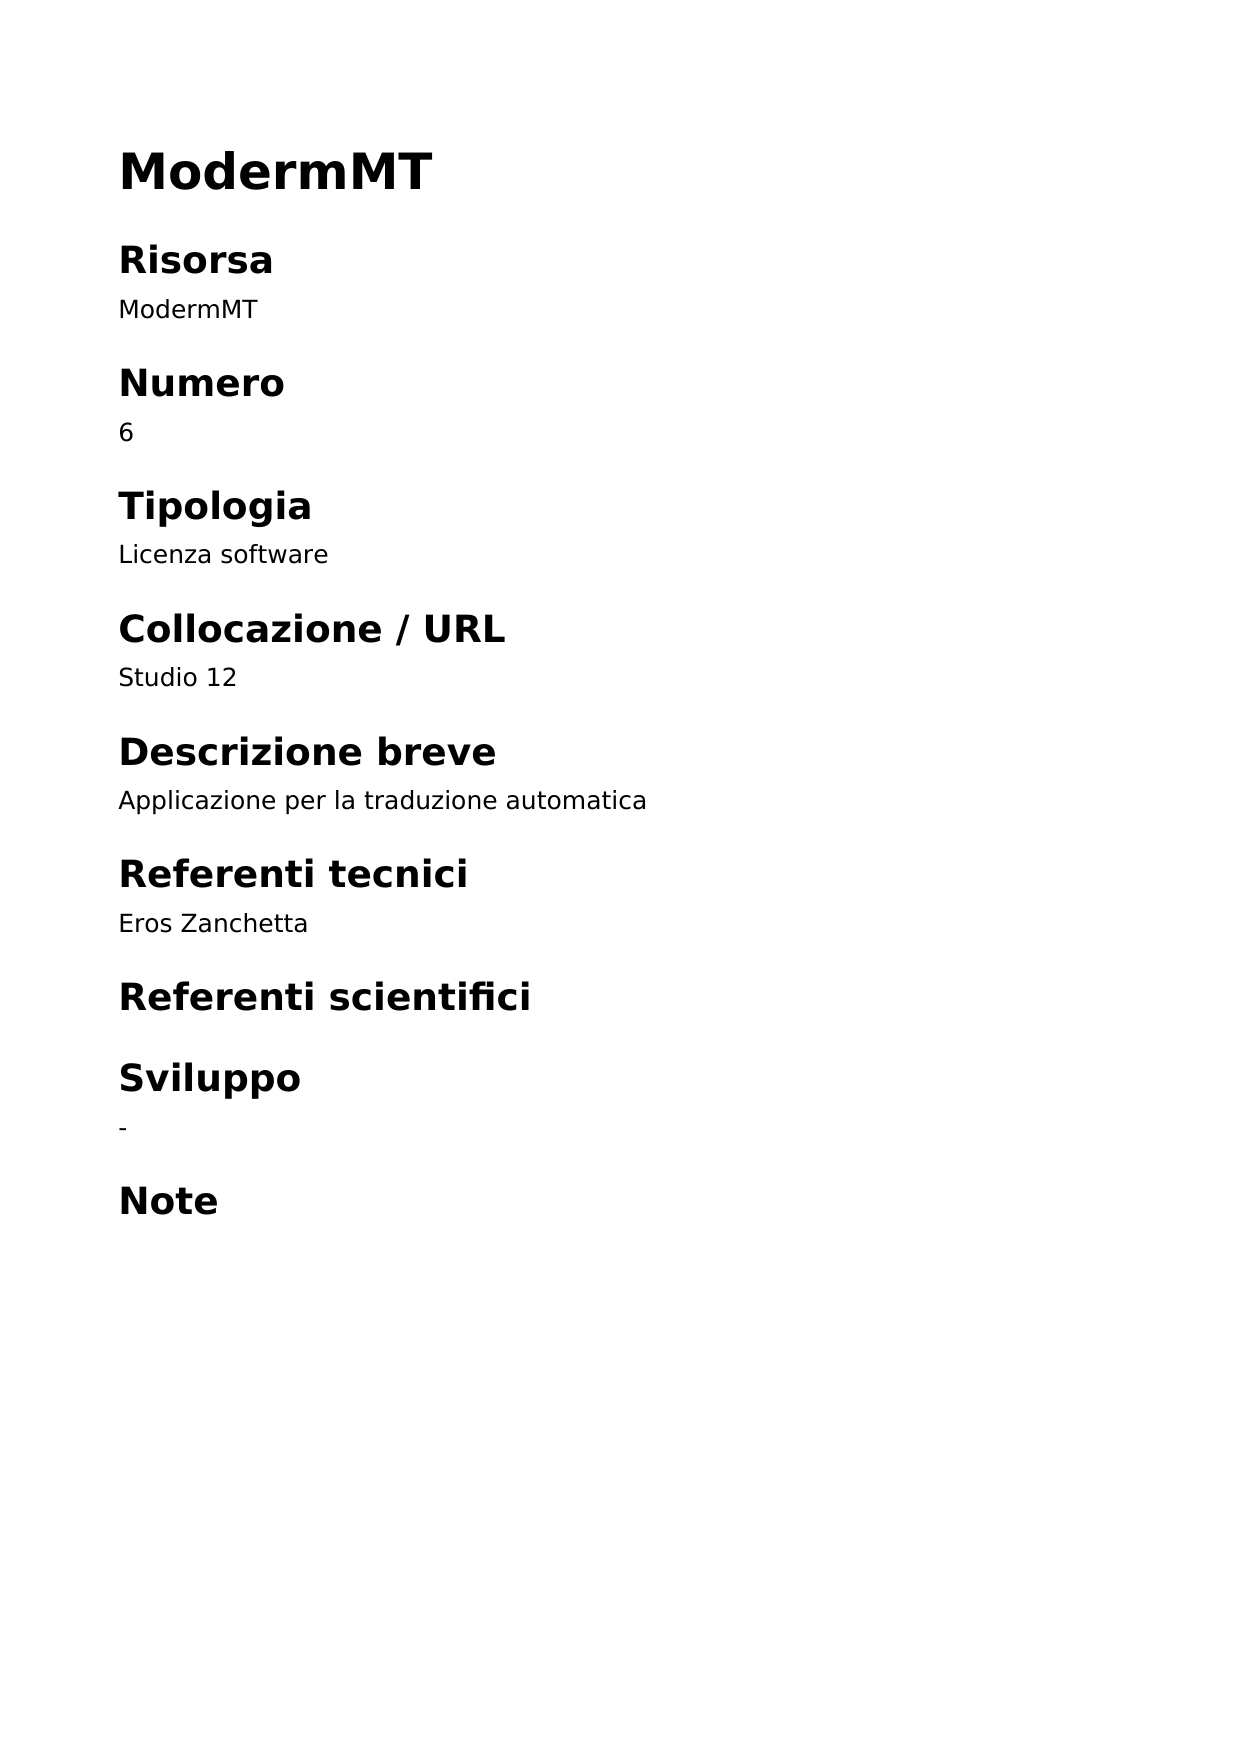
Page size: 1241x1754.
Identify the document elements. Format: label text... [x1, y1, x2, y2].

subtitle Referenti scientifici [118, 976, 1122, 1019]
subtitle Note [118, 1180, 1122, 1223]
subtitle Referenti tecnici [118, 853, 1122, 897]
subtitle Sviluppo [118, 1057, 1122, 1101]
subtitle Numero [118, 362, 1122, 405]
text Eros Zanchetta [118, 909, 1122, 938]
subtitle Descrizione breve [118, 730, 1122, 774]
text Licenza software [118, 541, 1122, 570]
text ModermMT [118, 295, 1122, 324]
subtitle Risorsa [118, 239, 1122, 282]
text Studio 12 [118, 663, 1122, 693]
subtitle Tipologia [118, 484, 1122, 528]
subtitle ModermMT [118, 143, 1122, 201]
subtitle Collocazione / URL [118, 607, 1122, 651]
text - [118, 1113, 1122, 1142]
text 6 [118, 418, 1122, 447]
text Applicazione per la traduzione automatica [118, 786, 1122, 815]
